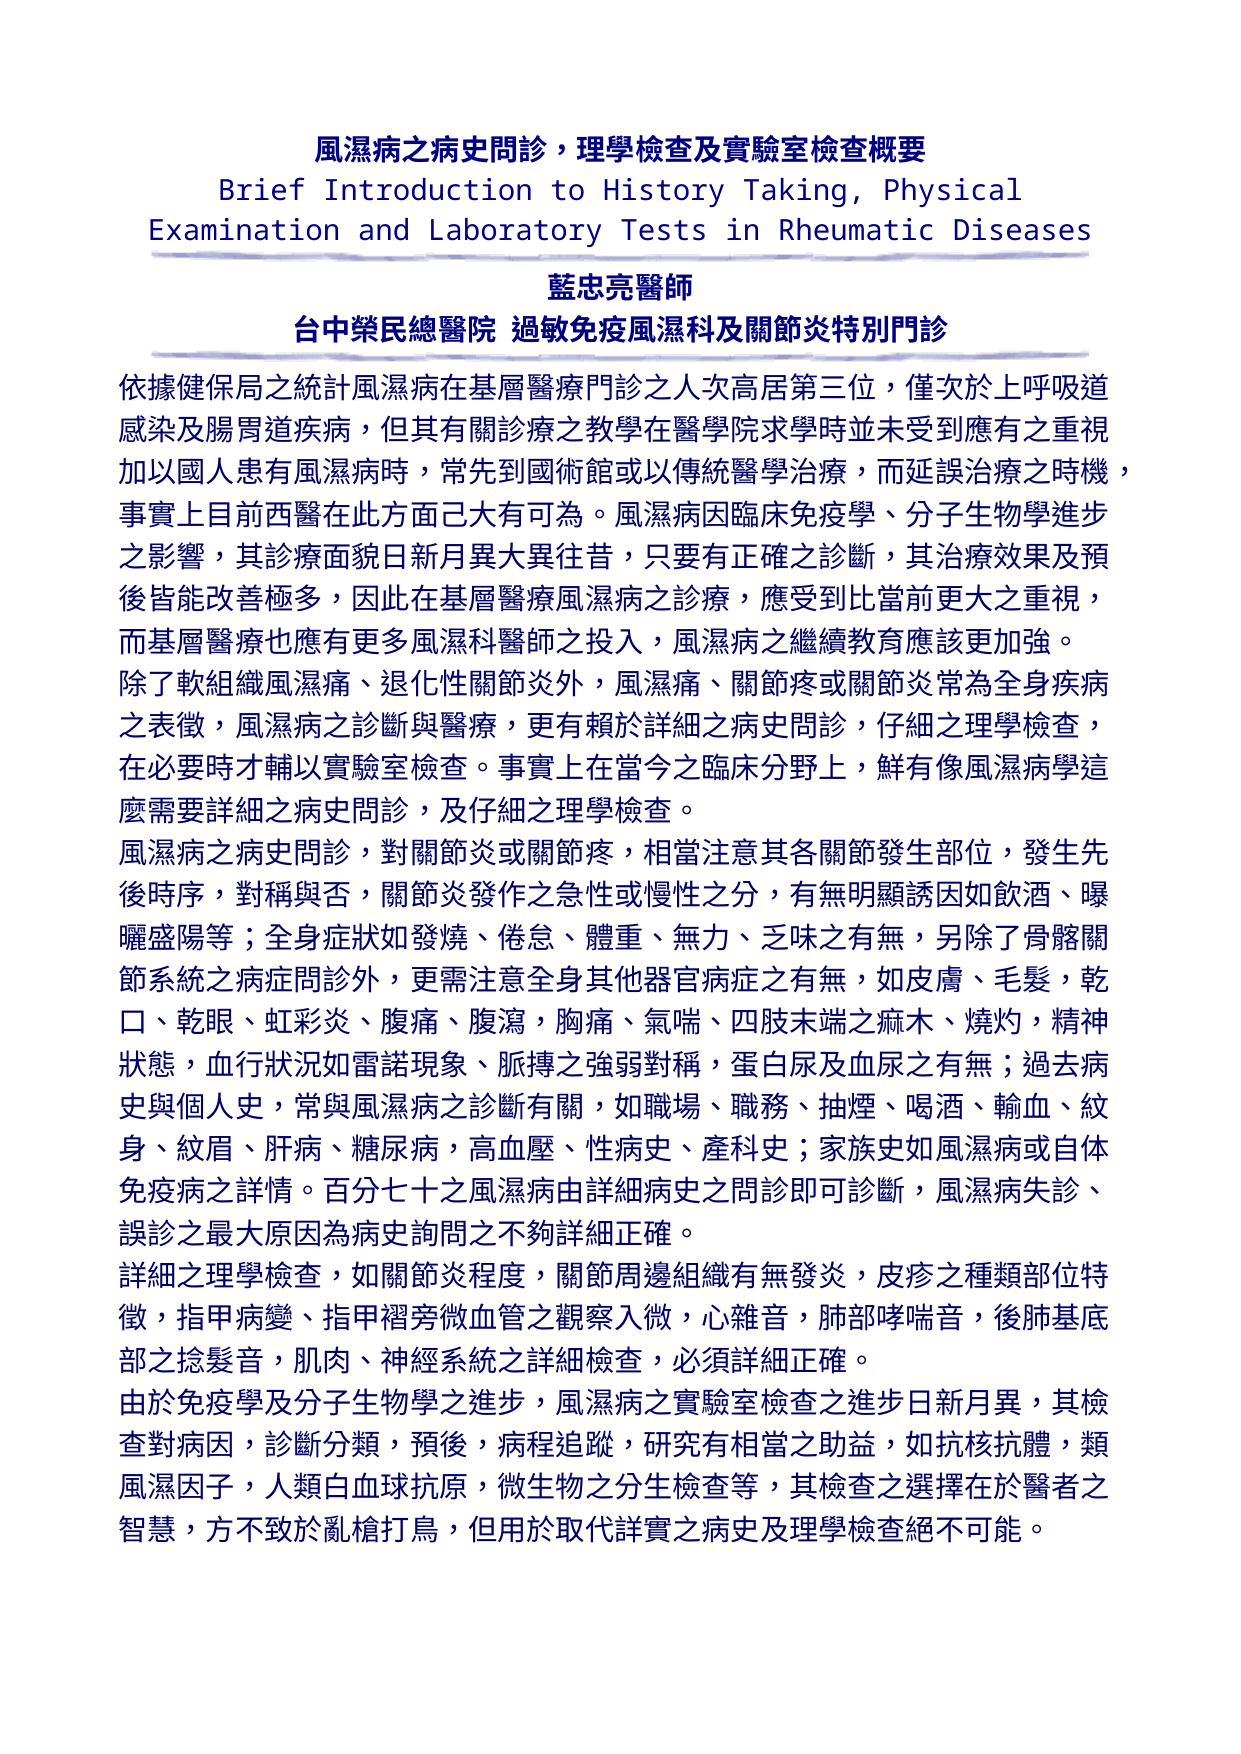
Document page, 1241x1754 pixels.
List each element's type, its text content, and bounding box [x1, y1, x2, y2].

text 由於免疫學及分子生物學之進步，風濕病之實驗室檢查之進步日新月異，其檢查對病因，診斷分類，預後，病程追蹤，研究有相當之助益，如抗核抗體，類風濕因子，人類白血球抗原，微生物之分生檢查等，其檢查之選擇在於醫者之智慧，方不致於亂槍打鳥，但用於取代詳實之病史及理學檢查絕不可能。 [118, 1379, 1122, 1549]
text 台中榮民總醫院 過敏免疫風濕科及關節炎特別門診 [118, 307, 1122, 349]
text 依據健保局之統計風濕病在基層醫療門診之人次高居第三位，僅次於上呼吸道感染及腸胃道疾病，但其有關診療之教學在醫學院求學時並未受到應有之重視加以國人患有風濕病時，常先到國術館或以傳統醫學治療，而延誤治療之時機，事實上目前西醫在此方面己大有可為。風濕病因臨床免疫學、分子生物學進步之影響，其診療面貌日新月異大異往昔，只要有正確之診斷，其治療效果及預後皆能改善極多，因此在基層醫療風濕病之診療，應受到比當前更大之重視，而基層醫療也應有更多風濕科醫師之投入，風濕病之繼續教育應該更加強。 [118, 364, 1122, 661]
text 藍忠亮醫師 [118, 264, 1122, 307]
text 風濕病之病史問診，理學檢查及實驗室檢查概要 [118, 127, 1122, 169]
text 風濕病之病史問診，對關節炎或關節疼，相當注意其各關節發生部位，發生先後時序，對稱與否，關節炎發作之急性或慢性之分，有無明顯誘因如飲酒、曝曬盛陽等；全身症狀如發燒、倦怠、體重、無力、乏味之有無，另除了骨髂關節系統之病症問診外，更需注意全身其他器官病症之有無，如皮膚、毛髮，乾口、乾眼、虹彩炎、腹痛、腹瀉，胸痛、氣喘、四肢末端之痲木、燒灼，精神狀態，血行狀況如雷諾現象、脈摶之強弱對稱，蛋白尿及血尿之有無；過去病史與個人史，常與風濕病之診斷有關，如職場、職務、抽煙、喝酒、輸血、紋身、紋眉、肝病、糖尿病，高血壓、性病史、產科史；家族史如風濕病或自体免疫病之詳情。百分七十之風濕病由詳細病史之問診即可診斷，風濕病失診、誤診之最大原因為病史詢問之不夠詳細正確。 [118, 830, 1122, 1253]
text 詳細之理學檢查，如關節炎程度，關節周邊組織有無發炎，皮疹之種類部位特徵，指甲病變、指甲褶旁微血管之觀察入微，心雜音，肺部哮喘音，後肺基底部之捻髮音，肌肉、神經系統之詳細檢查，必須詳細正確。 [118, 1253, 1122, 1379]
text Brief Introduction to History Taking, Physical Examination and Laboratory Tests in Rheumatic Diseases [118, 169, 1122, 249]
text 除了軟組織風濕痛、退化性關節炎外，風濕痛、關節疼或關節炎常為全身疾病之表徵，風濕病之診斷與醫療，更有賴於詳細之病史問診，仔細之理學檢查，在必要時才輔以實驗室檢查。事實上在當今之臨床分野上，鮮有像風濕病學這麼需要詳細之病史問診，及仔細之理學檢查。 [118, 661, 1122, 830]
